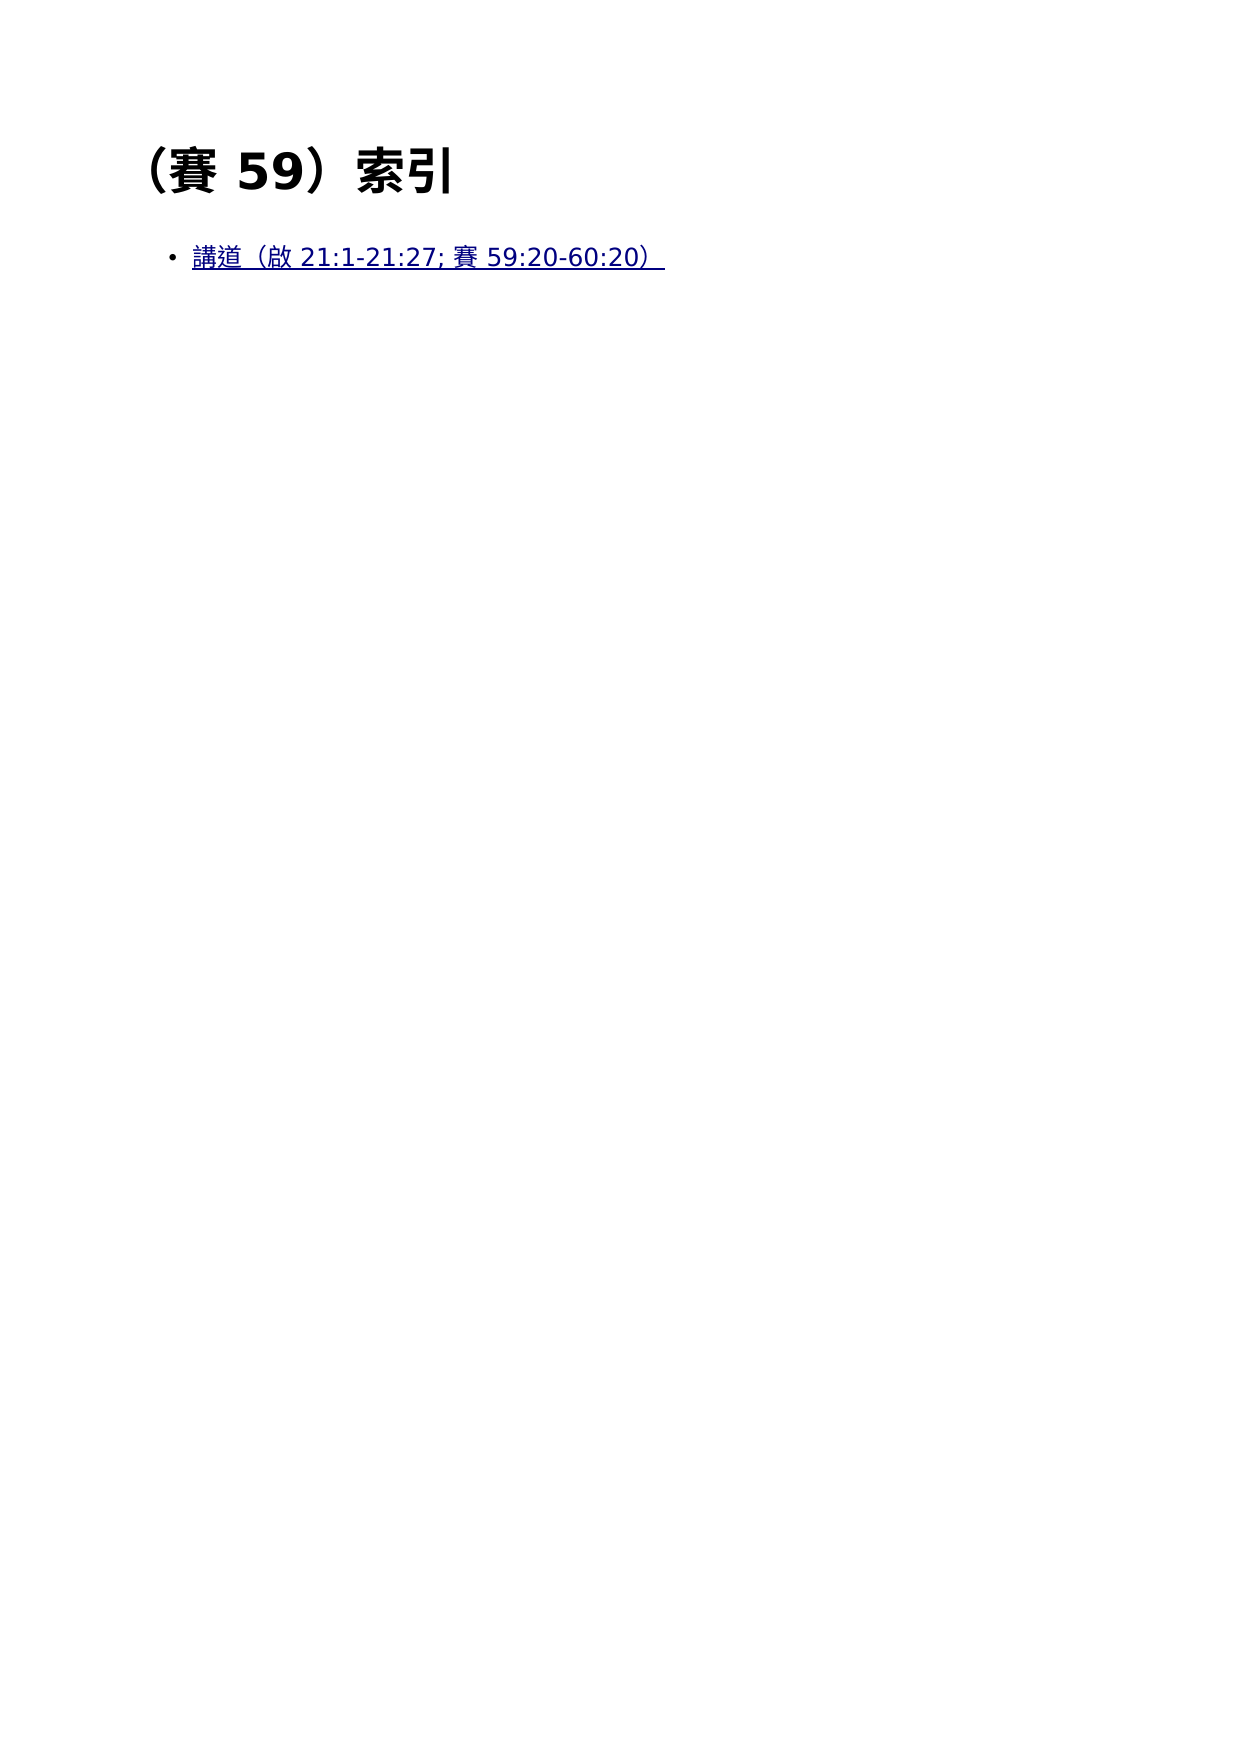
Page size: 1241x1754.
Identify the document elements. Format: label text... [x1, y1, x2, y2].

list 講道（啟 21:1-21:27; 賽 59:20-60:20） [177, 243, 1122, 272]
subtitle （賽 59）索引 [118, 143, 1122, 201]
